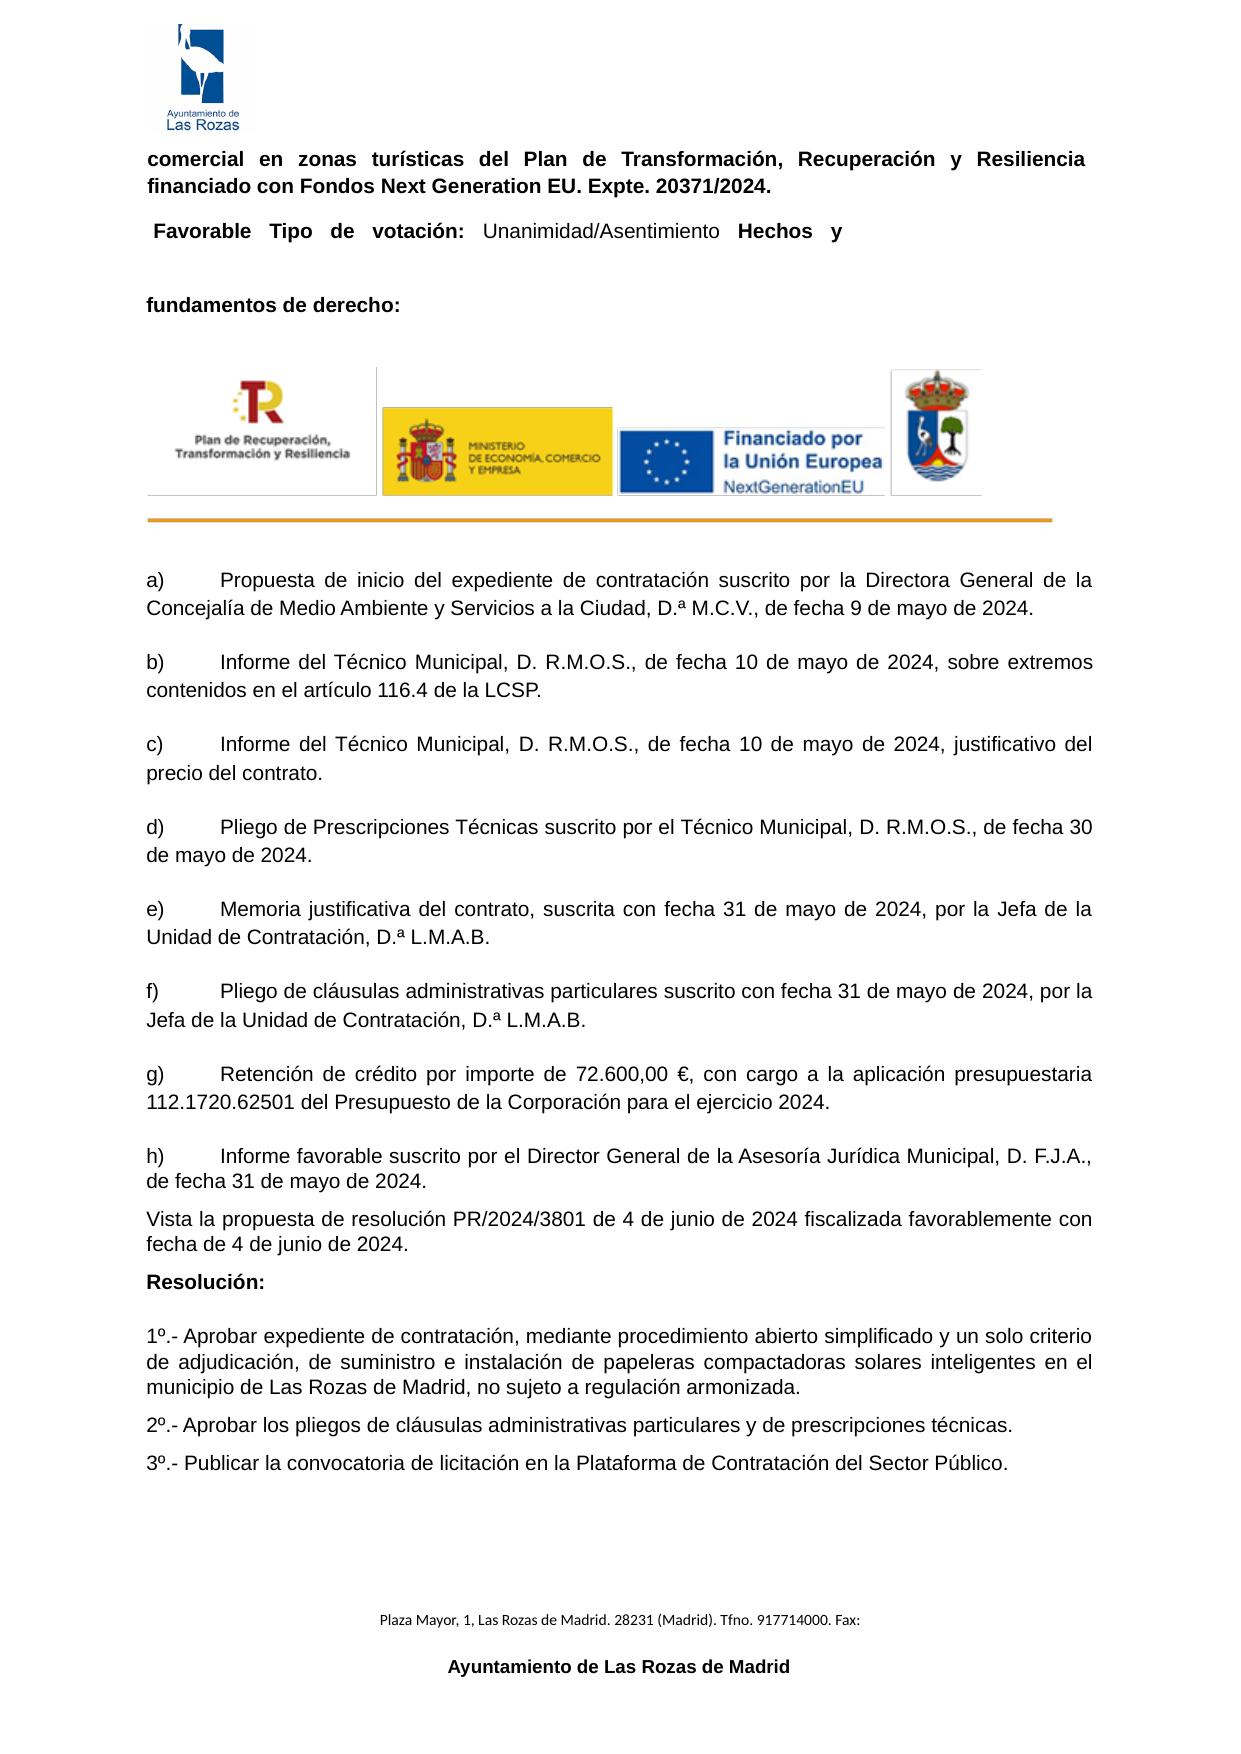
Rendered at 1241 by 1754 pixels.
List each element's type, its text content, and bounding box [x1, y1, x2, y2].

list Propuesta de inicio del expediente de contratación suscrito por la Directora General de la Concejalía de Medio Ambiente y Servicios a la Ciudad, D.ª M.C.V., de fecha 9 de mayo de 2024. [146, 568, 1094, 620]
text Favorable Tipo de votación: Unanimidad/Asentimiento Hechos y fundamentos de derecho: [146, 219, 842, 317]
text comercial en zonas turísticas del Plan de Transformación, Recuperación y Resiliencia financiado con Fondos Next Generation EU. Expte. 20371/2024. [146, 147, 1087, 197]
list Retención de crédito por importe de 72.600,00 €, con cargo a la aplicación presupuestaria 112.1720.62501 del Presupuesto de la Corporación para el ejercicio 2024. [146, 1061, 1094, 1114]
text 2º.- Aprobar los pliegos de cláusulas administrativas particulares y de prescripciones técnicas. [146, 1413, 1094, 1437]
list Memoria justificativa del contrato, suscrita con fecha 31 de mayo de 2024, por la Jefa de la Unidad de Contratación, D.ª L.M.A.B. [146, 897, 1094, 949]
text Vista la propuesta de resolución PR/2024/3801 de 4 de junio de 2024 fiscalizada favorablemente con fecha de 4 de junio de 2024. [146, 1207, 1094, 1256]
text 3º.- Publicar la convocatoria de licitación en la Plataforma de Contratación del Sector Público. [146, 1450, 1094, 1474]
text 1º.- Aprobar expediente de contratación, mediante procedimiento abierto simplificado y un solo criterio de adjudicación, de suministro e instalación de papeleras compactadoras solares inteligentes en el municipio de Las Rozas de Madrid, no sujeto a regulación armonizada. [146, 1324, 1094, 1399]
list Pliego de cláusulas administrativas particulares suscrito con fecha 31 de mayo de 2024, por la Jefa de la Unidad de Contratación, D.ª L.M.A.B. [146, 979, 1094, 1031]
list Informe favorable suscrito por el Director General de la Asesoría Jurídica Municipal, D. F.J.A., de fecha 31 de mayo de 2024. [146, 1144, 1094, 1193]
text Resolución: [146, 1270, 1087, 1294]
list Pliego de Prescripciones Técnicas suscrito por el Técnico Municipal, D. R.M.O.S., de fecha 30 de mayo de 2024. [146, 814, 1094, 867]
list Informe del Técnico Municipal, D. R.M.O.S., de fecha 10 de mayo de 2024, sobre extremos contenidos en el artículo 116.4 de la LCSP. [146, 650, 1094, 702]
list Informe del Técnico Municipal, D. R.M.O.S., de fecha 10 de mayo de 2024, justificativo del precio del contrato. [146, 732, 1094, 784]
